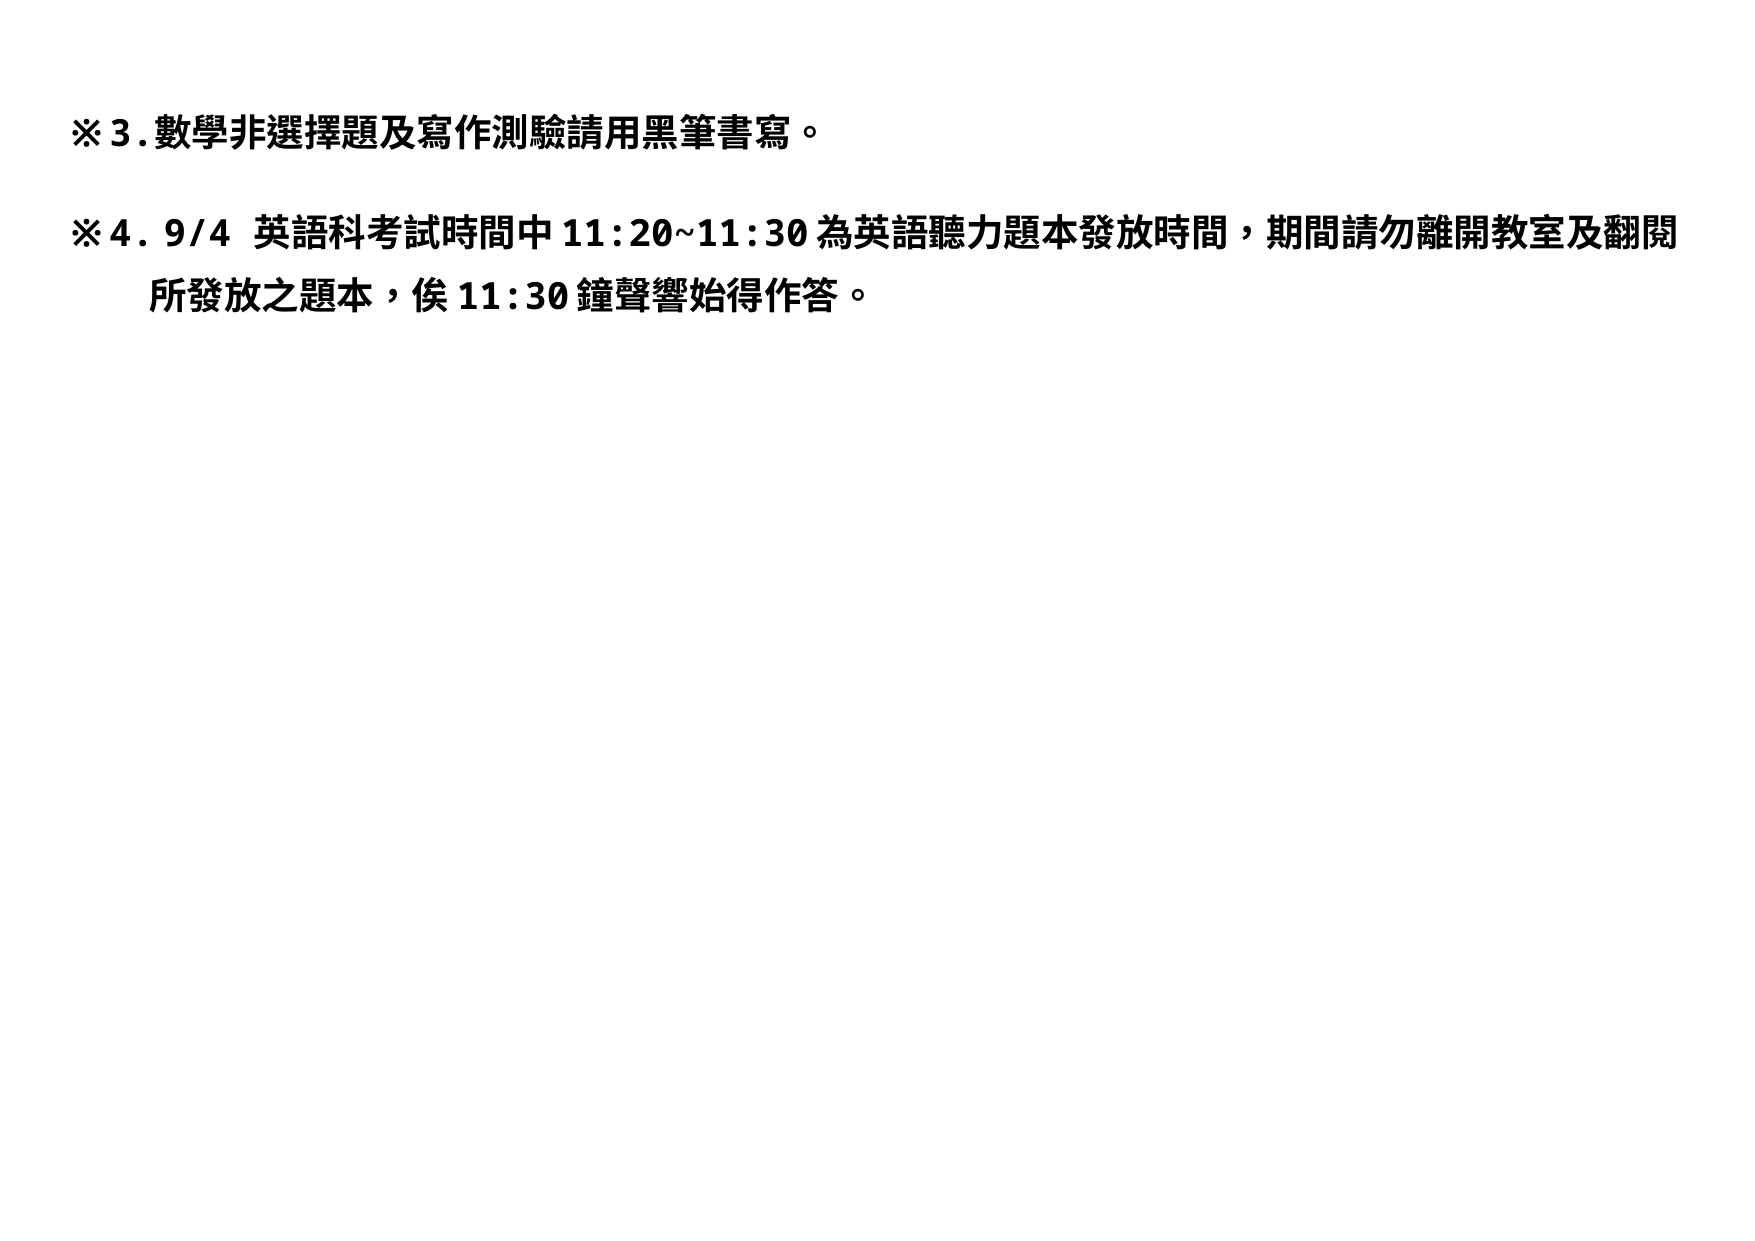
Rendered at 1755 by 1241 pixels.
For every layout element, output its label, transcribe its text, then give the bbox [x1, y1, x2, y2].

text ※3.數學非選擇題及寫作測驗請用黑筆書寫。 [64, 89, 1695, 151]
text ※4. 9/4 英語科考試時間中11:20~11:30為英語聽力題本發放時間，期間請勿離開教室及翻閱所發放之題本，俟11:30鐘聲響始得作答。 [64, 189, 1695, 314]
